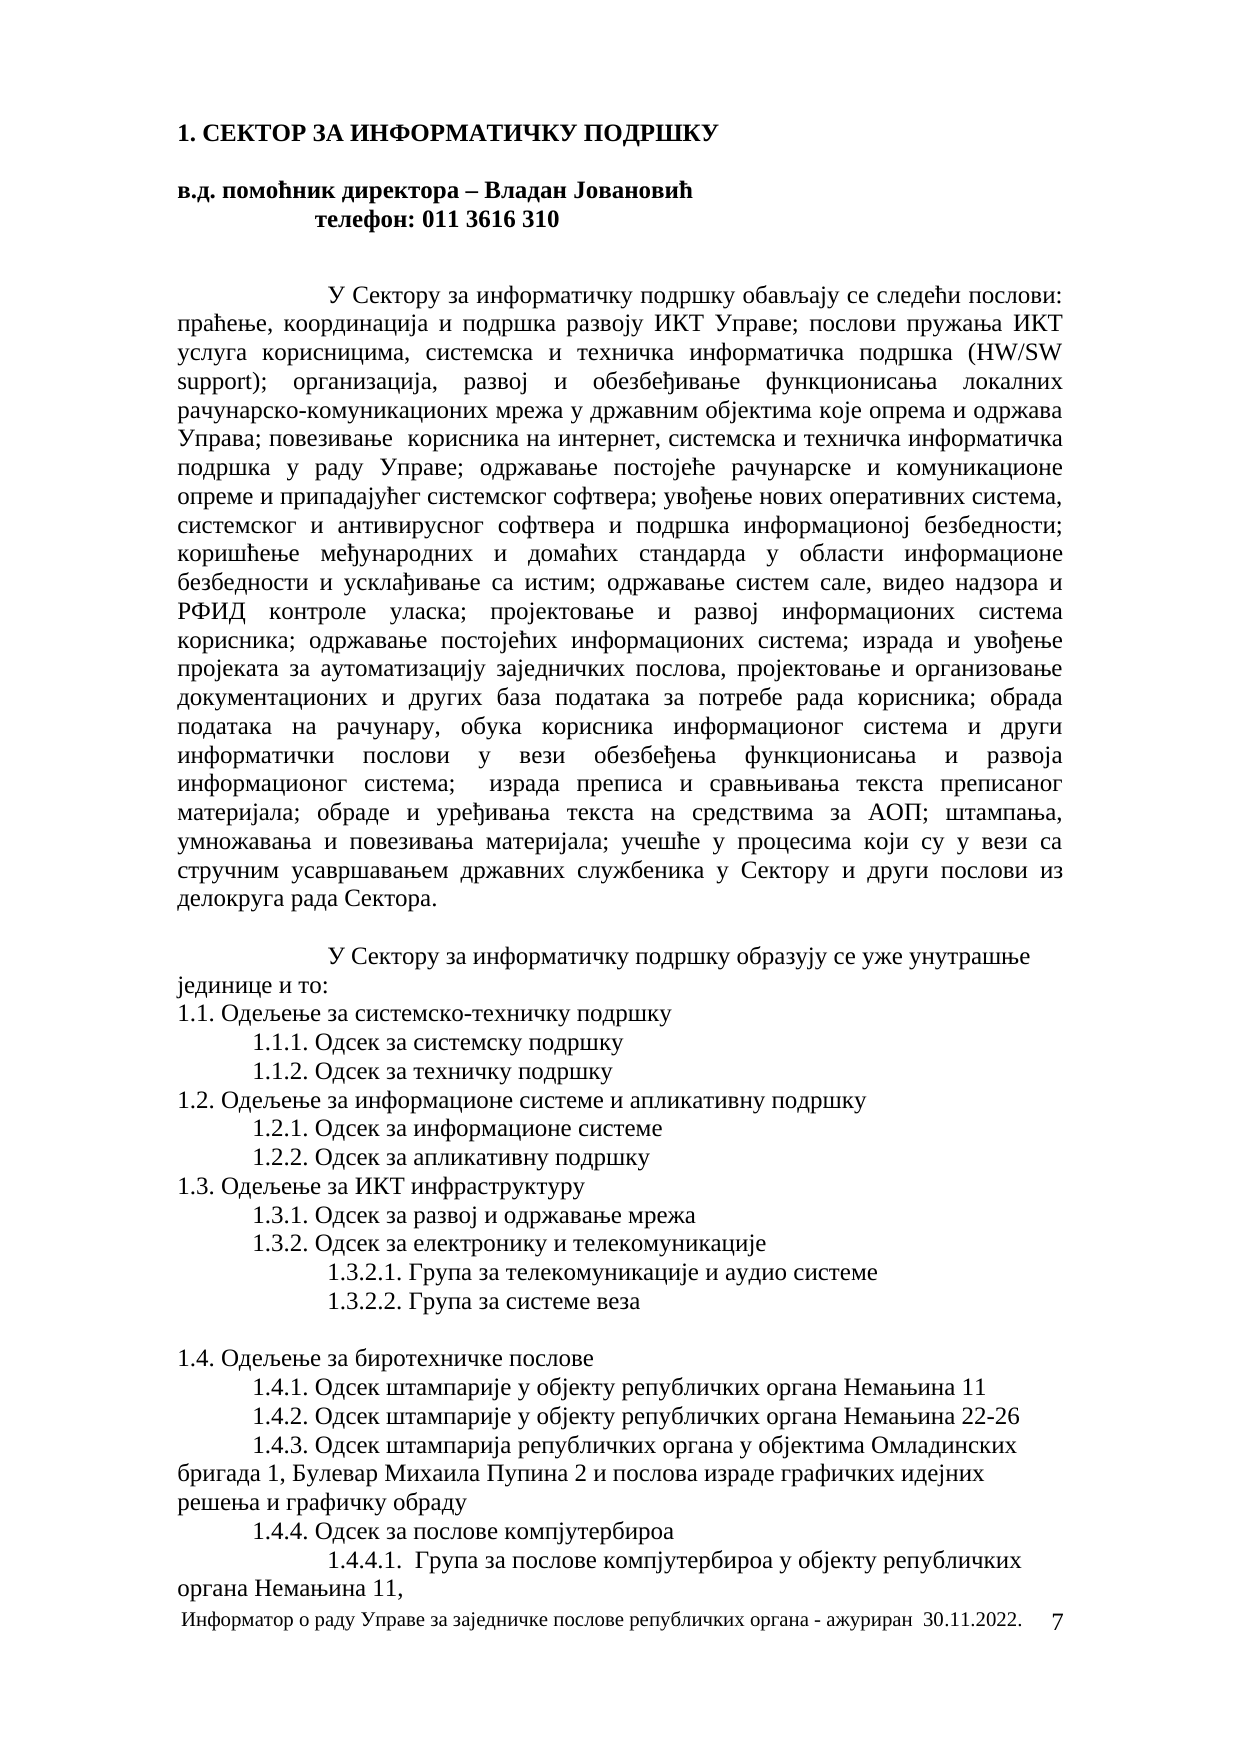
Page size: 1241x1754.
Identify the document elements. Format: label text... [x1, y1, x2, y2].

text 1.1.2. Одсек за техничку подршку [177, 1056, 1063, 1085]
text 1.2. Одељење за информационе системе и апликативну подршку [177, 1085, 1063, 1113]
text 1.2.1. Одсек за информационе системе [177, 1113, 1063, 1142]
text 1.4.3. Одсек штампарија републичких органа у објектима Омладинских бригада 1, Булевар Михаила Пупина 2 и послова израде графичких идејних решења и графичку обраду [177, 1430, 1063, 1516]
text в.д. помоћник директора – Владан Јовановић [177, 175, 1063, 204]
text 1.4. Одељење за биротехничке послове [177, 1343, 1063, 1372]
text У Сектору за информатичку подршку обављају се следећи послови: праћење, координација и подршка развоју ИКТ Управе; послови пружања ИКТ услуга корисницима, системска и техничка информатичка подршка (HW/SW support); организација, развој и обезбеђивање функционисања локалних рачунарско-комуникационих мрежа у државним објектима које опрема и одржава Управа; повезивање корисника на интернет, системска и техничка информатичка подршка у раду Управе; одржавање постојеће рачунарске и комуникационе опреме и припадајућег системског софтвера; увођење нових оперативних система, системског и антивирусног софтвера и подршка информационој безбедности; коришћење међународних и домаћих стандарда у области информационе безбедности и усклађивање са истим; одржавање систем сале, видео надзора и РФИД контроле уласка; пројектовање и развој информационих система корисника; одржавање постојећих информационих система; израда и увођење пројеката за аутоматизацију заједничких послова, пројектовање и организовање документационих и других база података за потребе рада корисника; обрада података на рачунару, обука корисника информационог система и други информатички послови у вези обезбеђења функционисања и развоја информационог система; израда преписa и сравњивањa текста преписаног материјалa; обрадe и уређивањa текста на средствима за АОП; штампања, умножавања и повезивања материјала; учешће у процесима који су у вези са стручним усавршавањем државних службеника у Сектору и други послови из делокруга рада Сектора. [177, 280, 1063, 912]
text 1. СЕКТОР ЗА ИНФОРМАТИЧКУ ПОДРШКУ [177, 118, 1063, 146]
text 1.3.2.1. Група за телекомуникације и аудио системе [177, 1257, 1063, 1286]
text телефон: 011 3616 310 [177, 204, 1063, 233]
text 1.3.2. Одсек за електронику и телекомуникације [177, 1228, 1063, 1257]
text У Сектору за информатичку подршку образују се уже унутрашње јединице и то: [177, 941, 1063, 998]
text 1.2.2. Одсек за апликативну подршку [177, 1142, 1063, 1171]
text 1.4.2. Одсек штампарије у објекту републичких органа Немањина 22-26 [177, 1401, 1063, 1430]
text 1.3. Одељење за ИКТ инфраструктуру [177, 1171, 1063, 1200]
text 1.3.1. Одсек за развој и одржавање мрежа [177, 1200, 1063, 1228]
text 1.1. Одељење за системско-техничку подршку [177, 998, 1063, 1027]
text 1.1.1. Одсек за системску подршку [177, 1027, 1063, 1056]
text 1.4.1. Одсек штампарије у објекту републичких органа Немањина 11 [177, 1372, 1063, 1401]
text 1.4.4. Одсек за послове компјутербироа [177, 1516, 1063, 1545]
text 1.4.4.1. Група за послове компјутербироа у објекту републичких органа Немањина 11, [177, 1545, 1063, 1602]
text 1.3.2.2. Група за системе веза [177, 1286, 1063, 1315]
